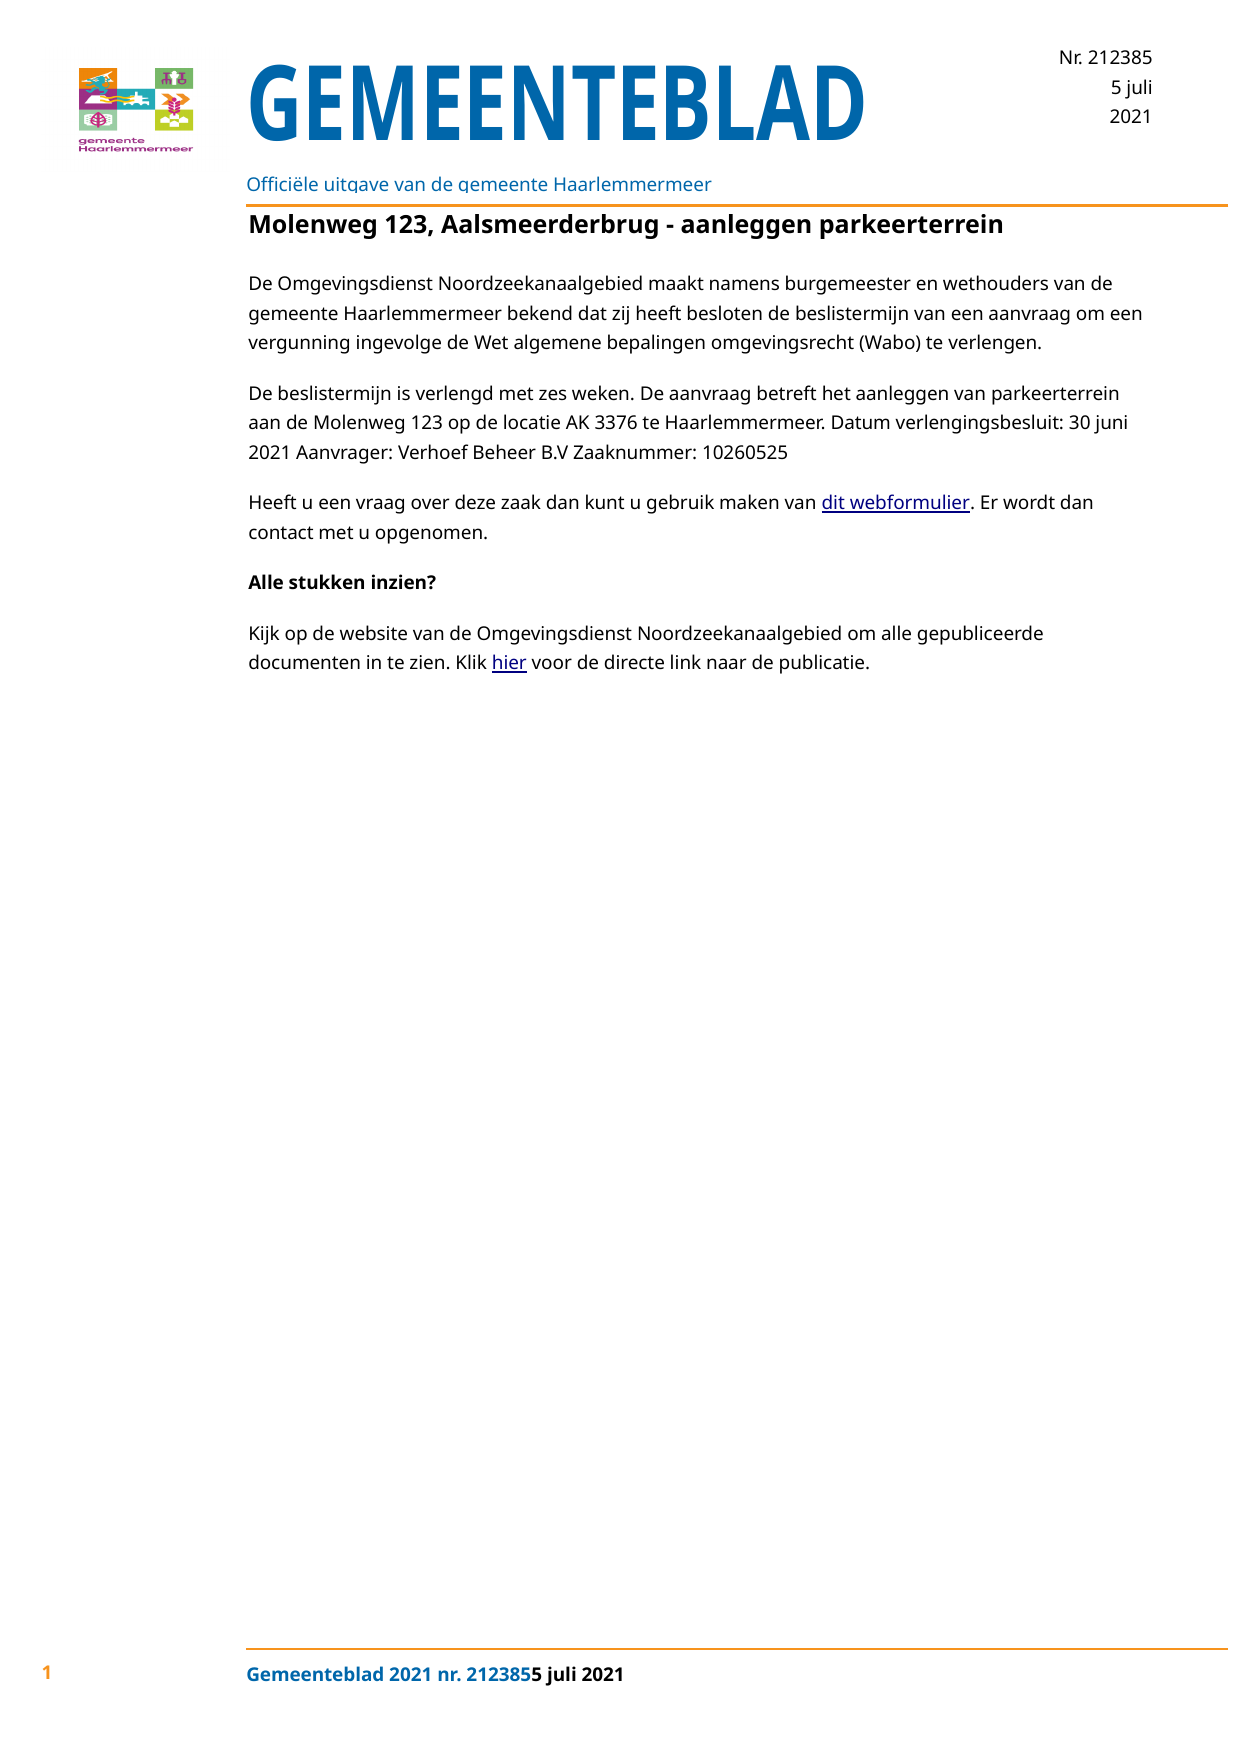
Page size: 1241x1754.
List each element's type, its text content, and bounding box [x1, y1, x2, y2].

text De Omgevingsdienst Noordzeekanaalgebied maakt namens burgemeester en wethouders van de gemeente Haarlemmermeer bekend dat zij heeft besloten de beslistermijn van een aanvraag om een vergunning ingevolge de Wet algemene bepalingen omgevingsrecht (Wabo) te verlengen. [248, 270, 1152, 355]
text De beslistermijn is verlengd met zes weken. De aanvraag betreft het aanleggen van parkeerterrein aan de Molenweg 123 op de locatie AK 3376 te Haarlemmermeer. Datum verlengingsbesluit: 30 juni 2021 Aanvrager: Verhoef Beheer B.V Zaaknummer: 10260525 [248, 380, 1152, 465]
picture [41, 47, 231, 172]
text Molenweg 123, Aalsmeerderbrug - aanleggen parkeerterrein [248, 207, 1152, 241]
text Heeft u een vraag over deze zaak dan kunt u gebruik maken van dit webformulier. Er wordt dan contact met u opgenomen. [248, 489, 1152, 545]
text Alle stukken inzien? [248, 569, 1152, 595]
text Kijk op de website van de Omgevingsdienst Noordzeekanaalgebied om alle gepubliceerde documenten in te zien. Klik hier voor de directe link naar de publicatie. [248, 620, 1152, 675]
